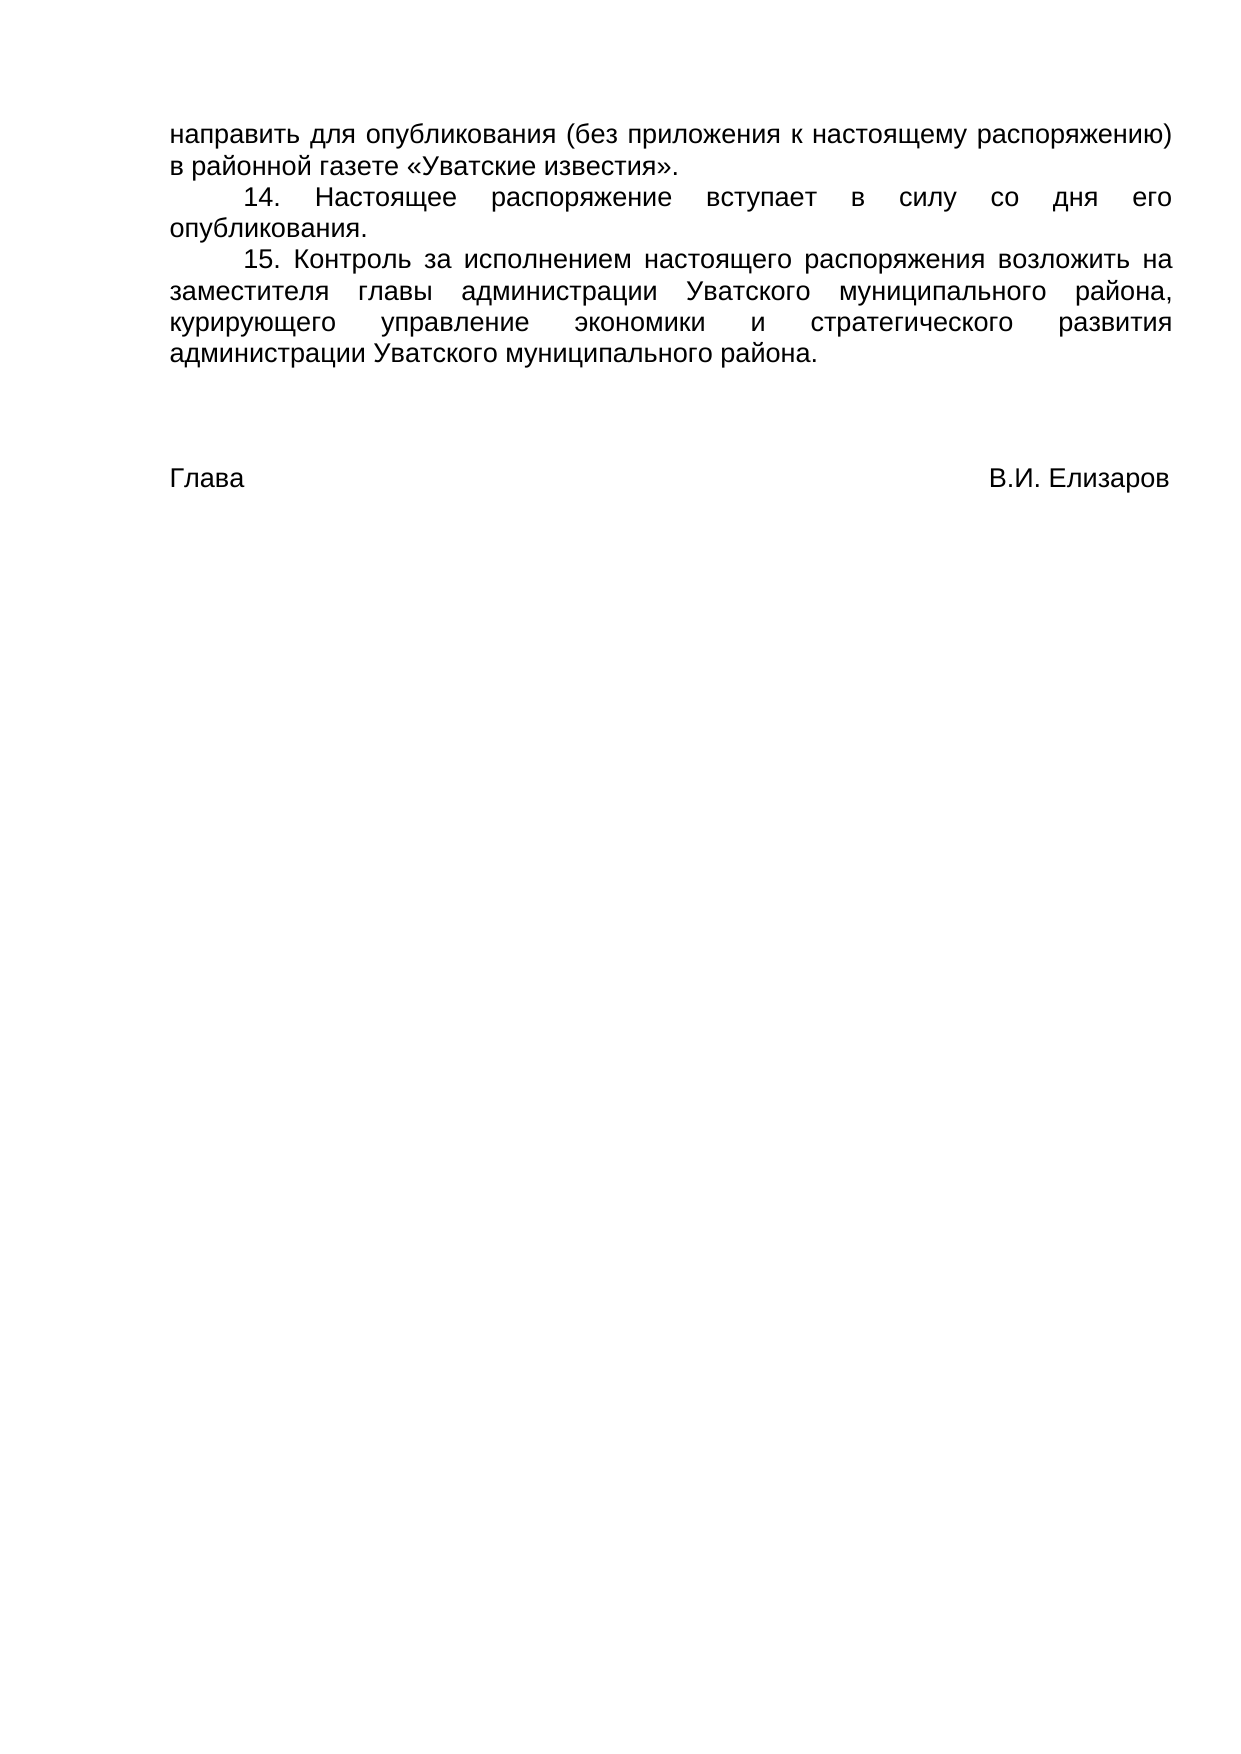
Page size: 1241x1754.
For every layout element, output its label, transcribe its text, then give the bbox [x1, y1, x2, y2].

text 15. Контроль за исполнением настоящего распоряжения возложить на заместителя главы администрации Уватского муниципального района, курирующего управление экономики и стратегического развития администрации Уватского муниципального района. [169, 243, 1173, 368]
text Глава В.И. Елизаров [169, 462, 1173, 493]
text направить для опубликования (без приложения к настоящему распоряжению) в районной газете «Уватские известия». [169, 118, 1173, 181]
text 14. Настоящее распоряжение вступает в силу со дня его опубликования. [169, 181, 1173, 243]
